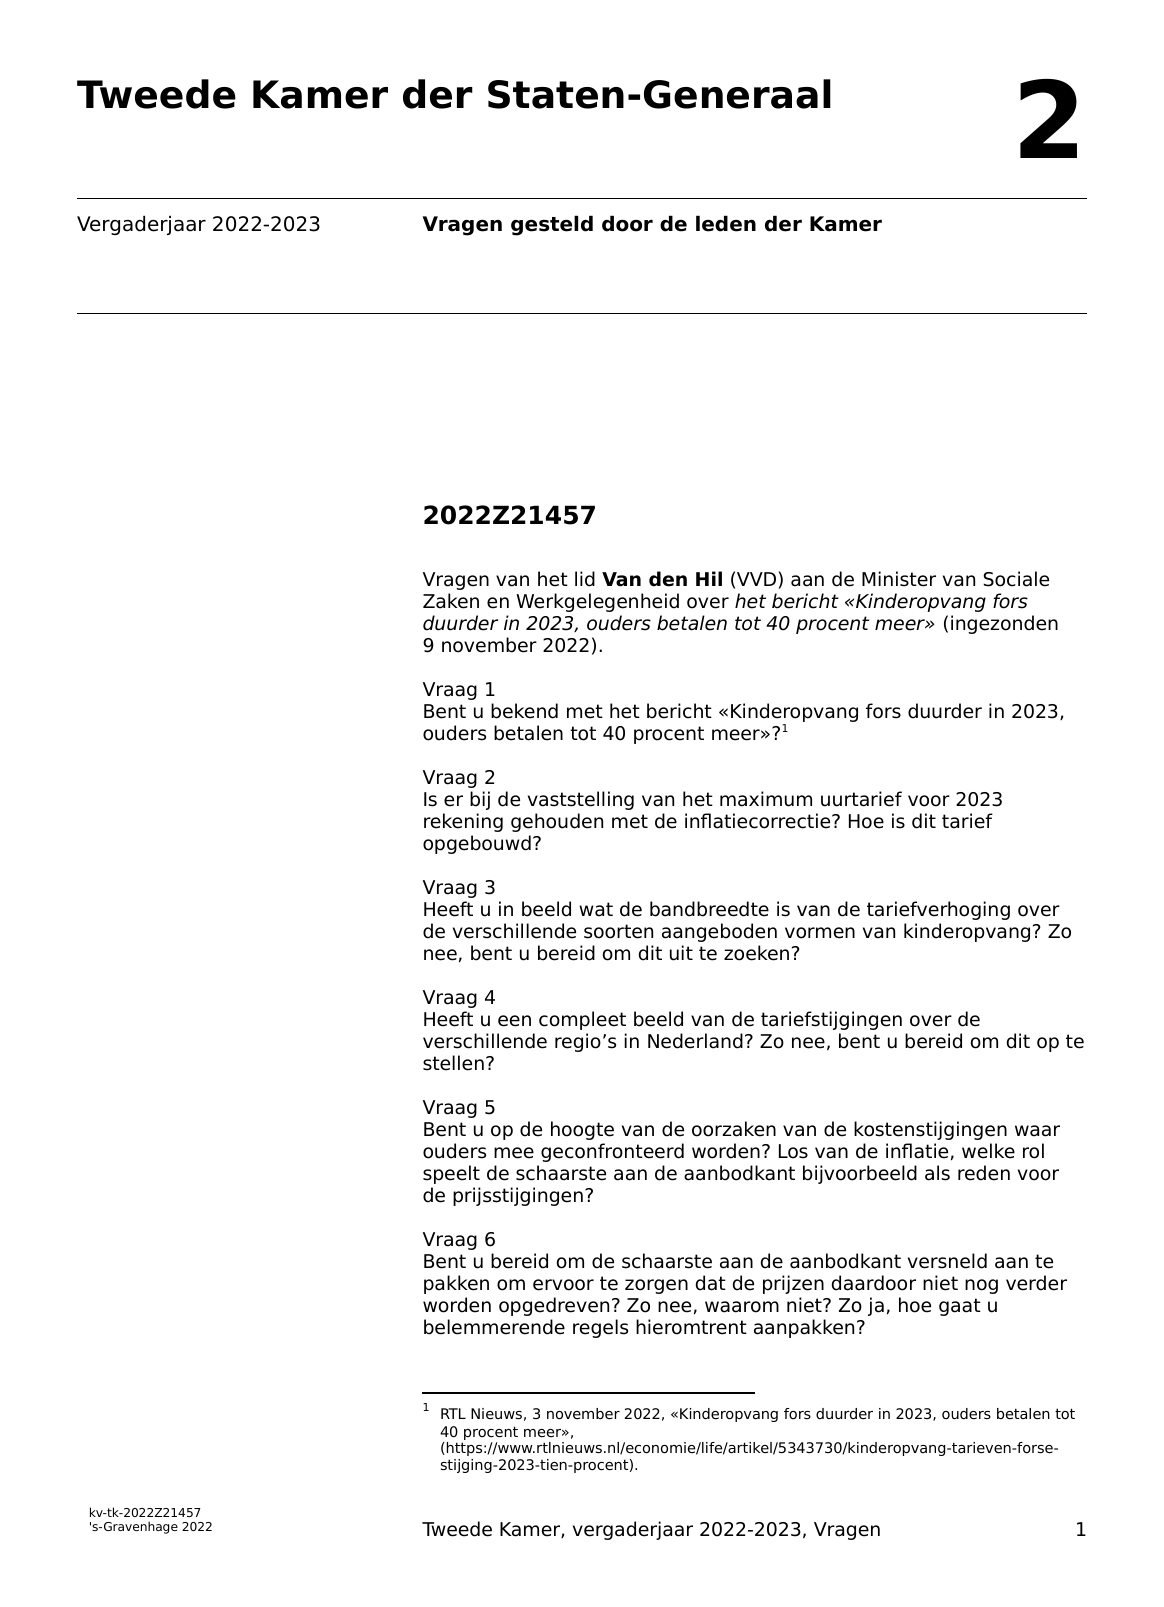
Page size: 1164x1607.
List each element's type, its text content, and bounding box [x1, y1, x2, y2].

text Bent u bekend met het bericht «Kinderopvang fors duurder in 2023, ouders betalen tot 40 procent meer»? [422, 701, 1087, 745]
table_header Tweede Kamer der Staten-Generaal [77, 59, 886, 198]
text Vraag 6 [422, 1229, 1087, 1251]
text Vraag 1 [422, 679, 1087, 701]
text Vraag 5 [422, 1097, 1087, 1119]
text Vraag 2 [422, 767, 1087, 789]
table_cell Vragen gesteld door de leden der Kamer [422, 199, 1087, 313]
text Bent u bereid om de schaarste aan de aanbodkant versneld aan te pakken om ervoor te zorgen dat de prijzen daardoor niet nog verder worden opgedreven? Zo nee, waarom niet? Zo ja, hoe gaat u belemmerende regels hieromtrent aanpakken? [422, 1251, 1087, 1339]
text Is er bij de vaststelling van het maximum uurtarief voor 2023 rekening gehouden met de inflatiecorrectie? Hoe is dit tarief opgebouwd? [422, 789, 1087, 855]
text kv-tk-2022Z21457 [88, 1506, 323, 1520]
text Vraag 4 [422, 987, 1087, 1009]
text Heeft u in beeld wat de bandbreedte is van de tariefverhoging over de verschillende soorten aangeboden vormen van kinderopvang? Zo nee, bent u bereid om dit uit te zoeken? [422, 899, 1087, 965]
text 's-Gravenhage 2022 [88, 1520, 323, 1534]
text RTL Nieuws, 3 november 2022, «Kinderopvang fors duurder in 2023, ouders betalen tot 40 procent meer», (https://www.rtlnieuws.nl/economie/life/artikel/5343730/kinderopvang-tarieven-forse-stijging-2023-tien-procent). [422, 1402, 1087, 1474]
text Heeft u een compleet beeld van de tariefstijgingen over de verschillende regio’s in Nederland? Zo nee, bent u bereid om dit op te stellen? [422, 1009, 1087, 1075]
text Vragen van het lid Van den Hil (VVD) aan de Minister van Sociale Zaken en Werkgelegenheid over het bericht «Kinderopvang fors duurder in 2023, ouders betalen tot 40 procent meer» (ingezonden 9 november 2022). [422, 569, 1087, 657]
table_cell Vergaderjaar 2022-2023 [77, 199, 422, 313]
text 2022Z21457 [422, 501, 1087, 531]
text Vraag 3 [422, 877, 1087, 899]
text Bent u op de hoogte van de oorzaken van de kostenstijgingen waar ouders mee geconfronteerd worden? Los van de inflatie, welke rol speelt de schaarste aan de aanbodkant bijvoorbeeld als reden voor de prijsstijgingen? [422, 1119, 1087, 1207]
table_header 2 [886, 59, 1087, 198]
